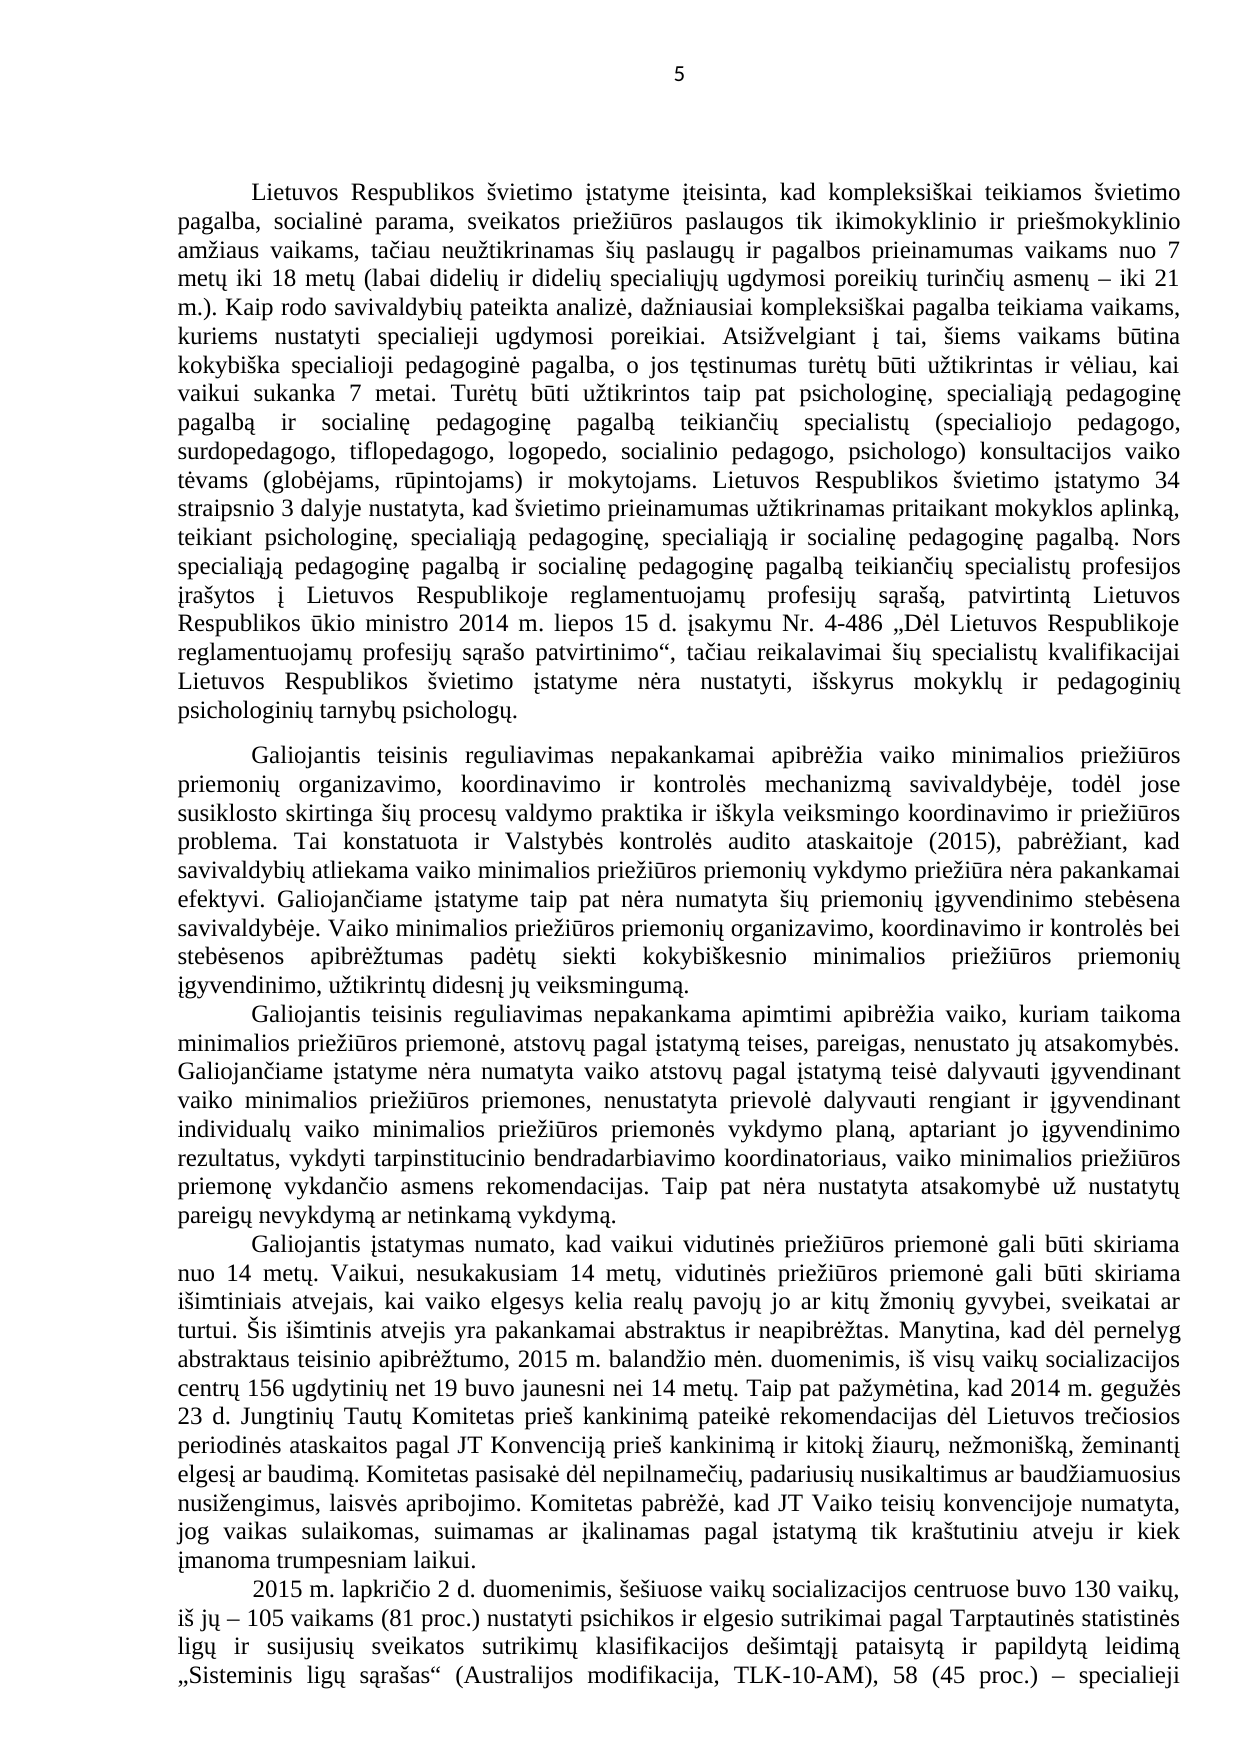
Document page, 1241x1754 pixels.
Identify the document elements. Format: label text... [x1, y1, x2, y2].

text Lietuvos Respublikos švietimo įstatyme įteisinta, kad kompleksiškai teikiamos švietimo pagalba, socialinė parama, sveikatos priežiūros paslaugos tik ikimokyklinio ir priešmokyklinio amžiaus vaikams, tačiau neužtikrinamas šių paslaugų ir pagalbos prieinamumas vaikams nuo 7 metų iki 18 metų (labai didelių ir didelių specialiųjų ugdymosi poreikių turinčių asmenų – iki 21 m.). Kaip rodo savivaldybių pateikta analizė, dažniausiai kompleksiškai pagalba teikiama vaikams, kuriems nustatyti specialieji ugdymosi poreikiai. Atsižvelgiant į tai, šiems vaikams būtina kokybiška specialioji pedagoginė pagalba, o jos tęstinumas turėtų būti užtikrintas ir vėliau, kai vaikui sukanka 7 metai. Turėtų būti užtikrintos taip pat psichologinę, specialiąją pedagoginę pagalbą ir socialinę pedagoginę pagalbą teikiančių specialistų (specialiojo pedagogo, surdopedagogo, tiflopedagogo, logopedo, socialinio pedagogo, psichologo) konsultacijos vaiko tėvams (globėjams, rūpintojams) ir mokytojams. Lietuvos Respublikos švietimo įstatymo 34 straipsnio 3 dalyje nustatyta, kad švietimo prieinamumas užtikrinamas pritaikant mokyklos aplinką, teikiant psichologinę, specialiąją pedagoginę, specialiąją ir socialinę pedagoginę pagalbą. Nors specialiąją pedagoginę pagalbą ir socialinę pedagoginę pagalbą teikiančių specialistų profesijos įrašytos į Lietuvos Respublikoje reglamentuojamų profesijų sąrašą, patvirtintą Lietuvos Respublikos ūkio ministro 2014 m. liepos 15 d. įsakymu Nr. 4-486 „Dėl Lietuvos Respublikoje reglamentuojamų profesijų sąrašo patvirtinimo“, tačiau reikalavimai šių specialistų kvalifikacijai Lietuvos Respublikos švietimo įstatyme nėra nustatyti, išskyrus mokyklų ir pedagoginių psichologinių tarnybų psichologų. [177, 177, 1181, 723]
text Galiojantis teisinis reguliavimas nepakankama apimtimi apibrėžia vaiko, kuriam taikoma minimalios priežiūros priemonė, atstovų pagal įstatymą teises, pareigas, nenustato jų atsakomybės. Galiojančiame įstatyme nėra numatyta vaiko atstovų pagal įstatymą teisė dalyvauti įgyvendinant vaiko minimalios priežiūros priemones, nenustatyta prievolė dalyvauti rengiant ir įgyvendinant individualų vaiko minimalios priežiūros priemonės vykdymo planą, aptariant jo įgyvendinimo rezultatus, vykdyti tarpinstitucinio bendradarbiavimo koordinatoriaus, vaiko minimalios priežiūros priemonę vykdančio asmens rekomendacijas. Taip pat nėra nustatyta atsakomybė už nustatytų pareigų nevykdymą ar netinkamą vykdymą. [177, 999, 1181, 1229]
text Galiojantis teisinis reguliavimas nepakankamai apibrėžia vaiko minimalios priežiūros priemonių organizavimo, koordinavimo ir kontrolės mechanizmą savivaldybėje, todėl jose susiklosto skirtinga šių procesų valdymo praktika ir iškyla veiksmingo koordinavimo ir priežiūros problema. Tai konstatuota ir Valstybės kontrolės audito ataskaitoje (2015), pabrėžiant, kad savivaldybių atliekama vaiko minimalios priežiūros priemonių vykdymo priežiūra nėra pakankamai efektyvi. Galiojančiame įstatyme taip pat nėra numatyta šių priemonių įgyvendinimo stebėsena savivaldybėje. Vaiko minimalios priežiūros priemonių organizavimo, koordinavimo ir kontrolės bei stebėsenos apibrėžtumas padėtų siekti kokybiškesnio minimalios priežiūros priemonių įgyvendinimo, užtikrintų didesnį jų veiksmingumą. [177, 740, 1181, 999]
list 2015 m. lapkričio 2 d. duomenimis, šešiuose vaikų socializacijos centruose buvo 130 vaikų, iš jų – 105 vaikams (81 proc.) nustatyti psichikos ir elgesio sutrikimai pagal Tarptautinės statistinės ligų ir susijusių sveikatos sutrikimų klasifikacijos dešimtąjį pataisytą ir papildytą leidimą „Sisteminis ligų sąrašas“ (Australijos modifikacija, TLK-10-AM), 58 (45 proc.) – specialieji [177, 1574, 1181, 1689]
text Galiojantis įstatymas numato, kad vaikui vidutinės priežiūros priemonė gali būti skiriama nuo 14 metų. Vaikui, nesukakusiam 14 metų, vidutinės priežiūros priemonė gali būti skiriama išimtiniais atvejais, kai vaiko elgesys kelia realų pavojų jo ar kitų žmonių gyvybei, sveikatai ar turtui. Šis išimtinis atvejis yra pakankamai abstraktus ir neapibrėžtas. Manytina, kad dėl pernelyg abstraktaus teisinio apibrėžtumo, 2015 m. balandžio mėn. duomenimis, iš visų vaikų socializacijos centrų 156 ugdytinių net 19 buvo jaunesni nei 14 metų. Taip pat pažymėtina, kad 2014 m. gegužės 23 d. Jungtinių Tautų Komitetas prieš kankinimą pateikė rekomendacijas dėl Lietuvos trečiosios periodinės ataskaitos pagal JT Konvenciją prieš kankinimą ir kitokį žiaurų, nežmonišką, žeminantį elgesį ar baudimą. Komitetas pasisakė dėl nepilnamečių, padariusių nusikaltimus ar baudžiamuosius nusižengimus, laisvės apribojimo. Komitetas pabrėžė, kad JT Vaiko teisių konvencijoje numatyta, jog vaikas sulaikomas, suimamas ar įkalinamas pagal įstatymą tik kraštutiniu atveju ir kiek įmanoma trumpesniam laikui. [177, 1229, 1181, 1574]
